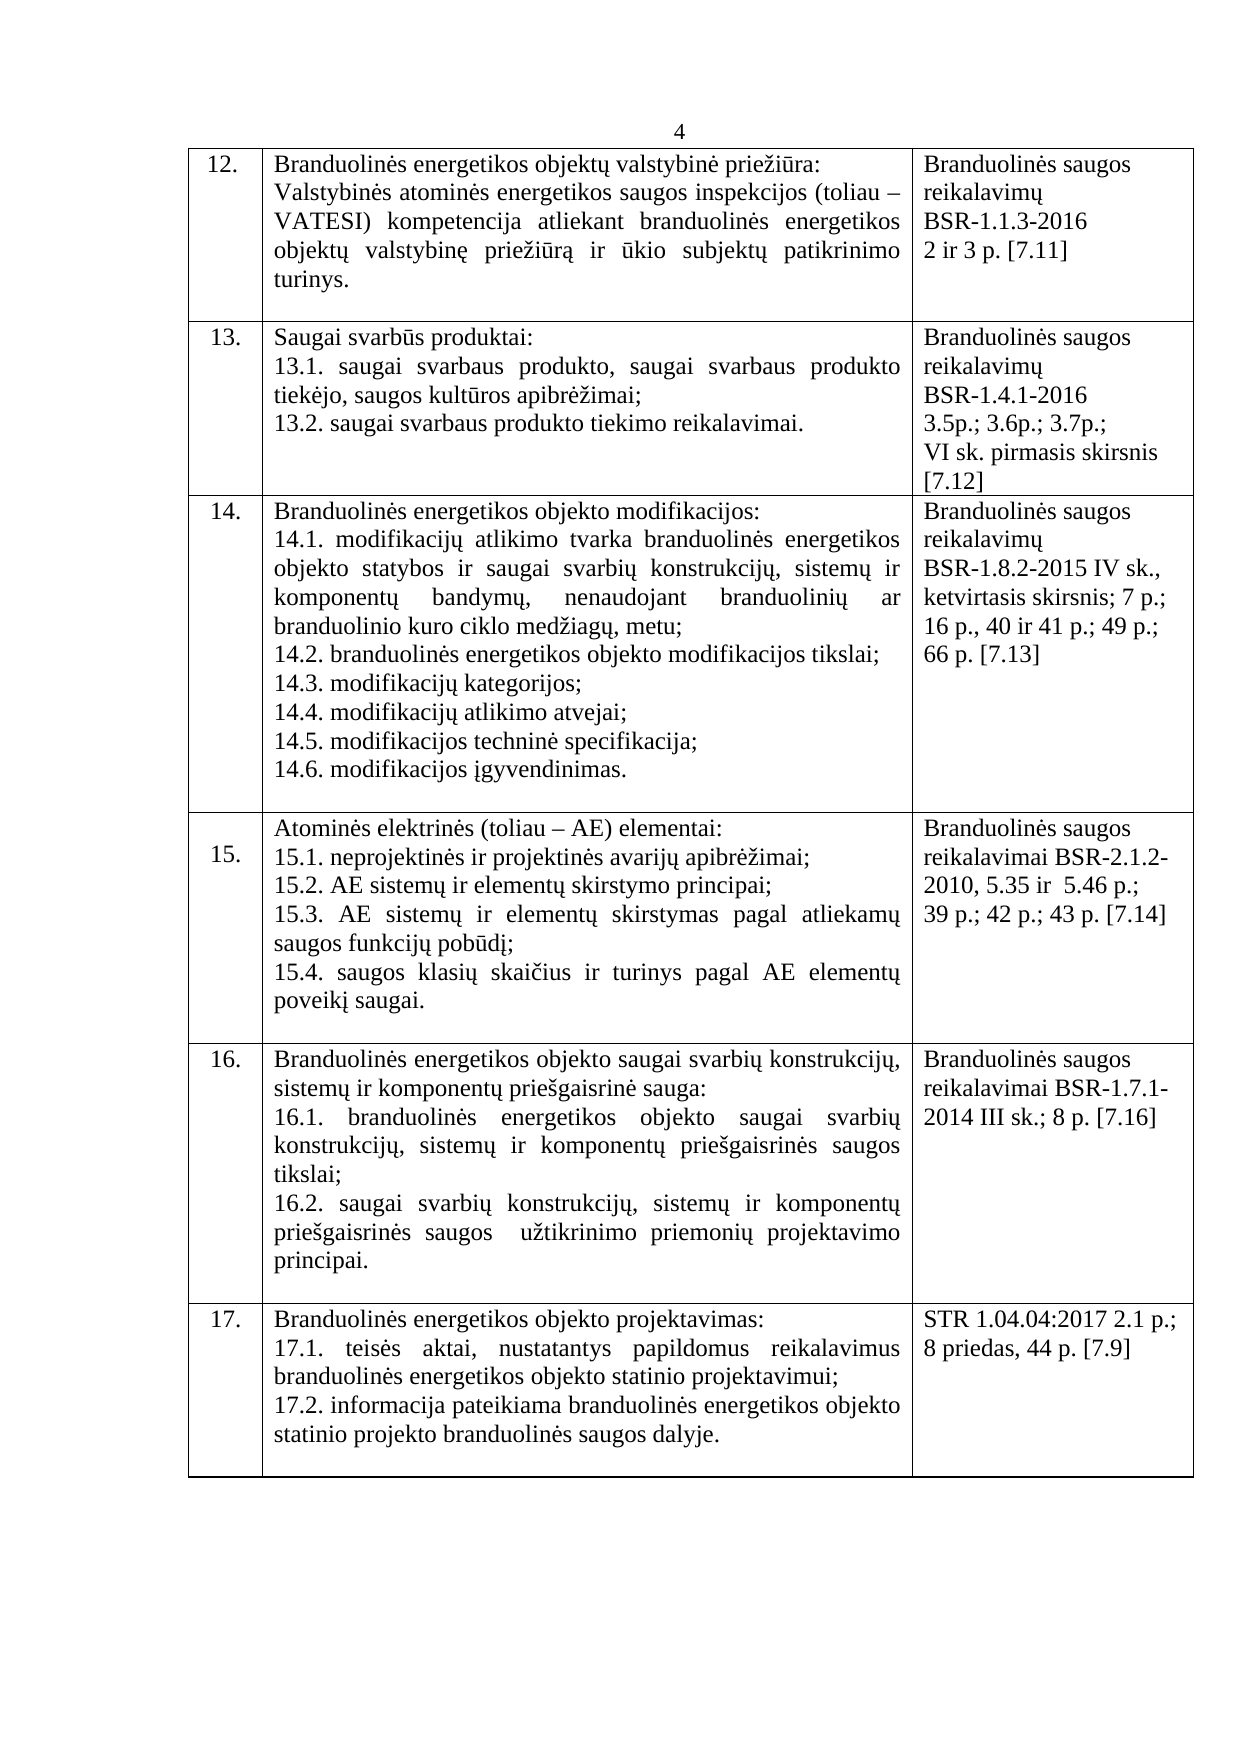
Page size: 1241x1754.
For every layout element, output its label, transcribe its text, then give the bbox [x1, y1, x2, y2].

table_cell Saugai svarbūs produktai: 13.1. saugai svarbaus produkto, saugai svarbaus produkto tiekėjo, saugos kultūros apibrėžimai; 13.2. saugai svarbaus produkto tiekimo reikalavimai. [263, 322, 912, 495]
table_cell Branduolinės energetikos objekto saugai svarbių konstrukcijų, sistemų ir komponentų priešgaisrinė sauga: 16.1. branduolinės energetikos objekto saugai svarbių konstrukcijų, sistemų ir komponentų priešgaisrinės saugos tikslai; 16.2. saugai svarbių konstrukcijų, sistemų ir komponentų priešgaisrinės saugos užtikrinimo priemonių projektavimo principai. [263, 1044, 912, 1303]
table_cell Atominės elektrinės (toliau – AE) elementai: 15.1. neprojektinės ir projektinės avarijų apibrėžimai; 15.2. AE sistemų ir elementų skirstymo principai; 15.3. AE sistemų ir elementų skirstymas pagal atliekamų saugos funkcijų pobūdį; 15.4. saugos klasių skaičius ir turinys pagal AE elementų poveikį saugai. [263, 813, 912, 1043]
table_cell Branduolinės saugos reikalavimų BSR-1.1.3-2016 2 ir 3 p. [7.11] [913, 149, 1193, 321]
table_cell Branduolinės energetikos objekto projektavimas: 17.1. teisės aktai, nustatantys papildomus reikalavimus branduolinės energetikos objekto statinio projektavimui; 17.2. informacija pateikiama branduolinės energetikos objekto statinio projekto branduolinės saugos dalyje. [263, 1304, 912, 1476]
table_cell 15. [189, 813, 262, 1043]
table_cell 17. [189, 1304, 262, 1476]
table_cell Branduolinės energetikos objektų valstybinė priežiūra: Valstybinės atominės energetikos saugos inspekcijos (toliau – VATESI) kompetencija atliekant branduolinės energetikos objektų valstybinę priežiūrą ir ūkio subjektų patikrinimo turinys. [263, 149, 912, 321]
table_cell Branduolinės saugos reikalavimai BSR-1.7.1-2014 III sk.; 8 p. [7.16] [913, 1044, 1193, 1303]
table_cell 13. [189, 322, 262, 495]
table_cell Branduolinės energetikos objekto modifikacijos: 14.1. modifikacijų atlikimo tvarka branduolinės energetikos objekto statybos ir saugai svarbių konstrukcijų, sistemų ir komponentų bandymų, nenaudojant branduolinių ar branduolinio kuro ciklo medžiagų, metu; 14.2. branduolinės energetikos objekto modifikacijos tikslai; 14.3. modifikacijų kategorijos; 14.4. modifikacijų atlikimo atvejai; 14.5. modifikacijos techninė specifikacija; 14.6. modifikacijos įgyvendinimas. [263, 496, 912, 812]
table_cell 12. [189, 149, 262, 321]
table_cell Branduolinės saugos reikalavimų BSR-1.4.1-2016 3.5p.; 3.6p.; 3.7p.; VI sk. pirmasis skirsnis [7.12] [913, 322, 1193, 495]
table_cell 14. [189, 496, 262, 812]
table_cell STR 1.04.04:2017 2.1 p.; 8 priedas, 44 p. [7.9] [913, 1304, 1193, 1476]
table_cell Branduolinės saugos reikalavimai BSR-2.1.2-2010, 5.35 ir 5.46 p.; 39 p.; 42 p.; 43 p. [7.14] [913, 813, 1193, 1043]
table_cell Branduolinės saugos reikalavimų BSR-1.8.2-2015 IV sk., ketvirtasis skirsnis; 7 p.; 16 p., 40 ir 41 p.; 49 p.; 66 p. [7.13] [913, 496, 1193, 812]
table_cell 16. [189, 1044, 262, 1303]
